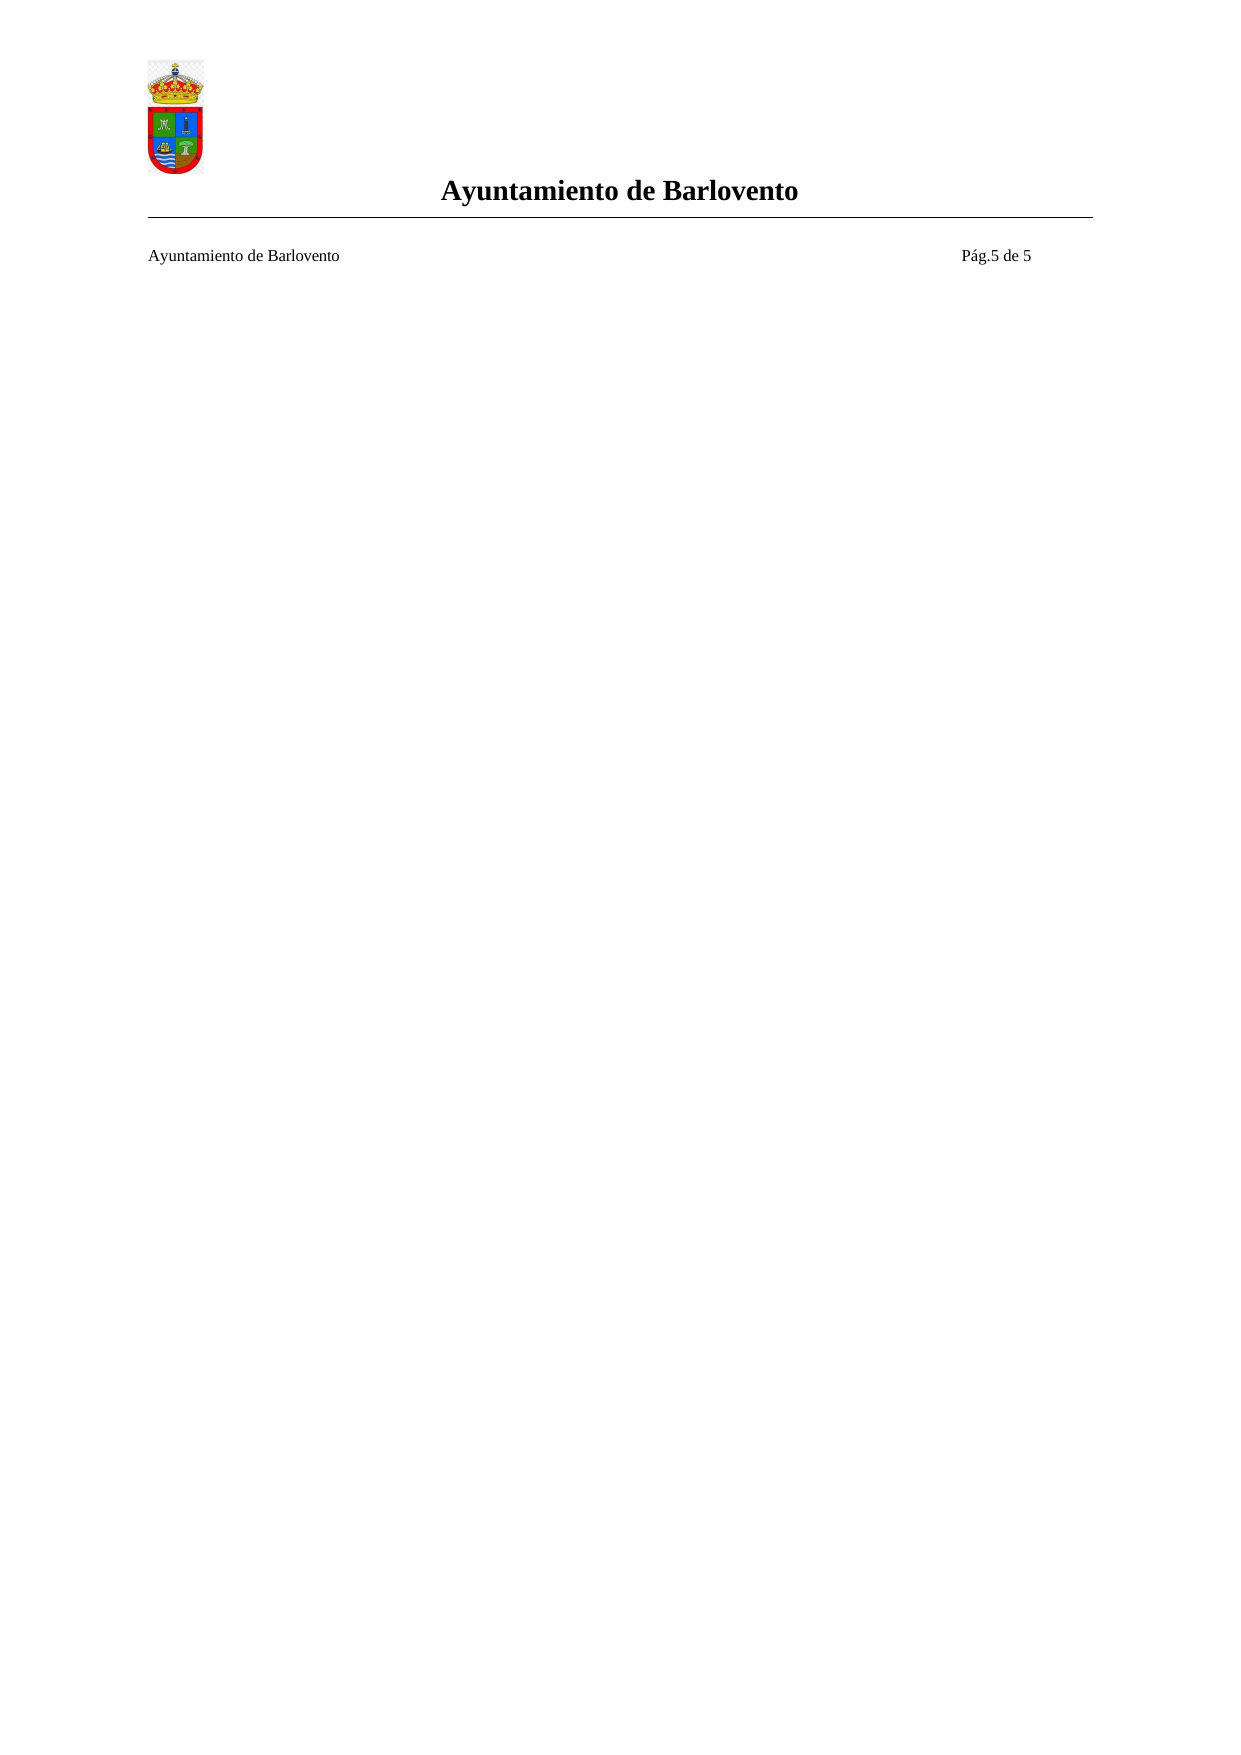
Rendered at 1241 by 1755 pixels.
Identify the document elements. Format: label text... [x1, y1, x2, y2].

text Ayuntamiento de Barlovento Pág.5 de 5 [148, 246, 1191, 265]
